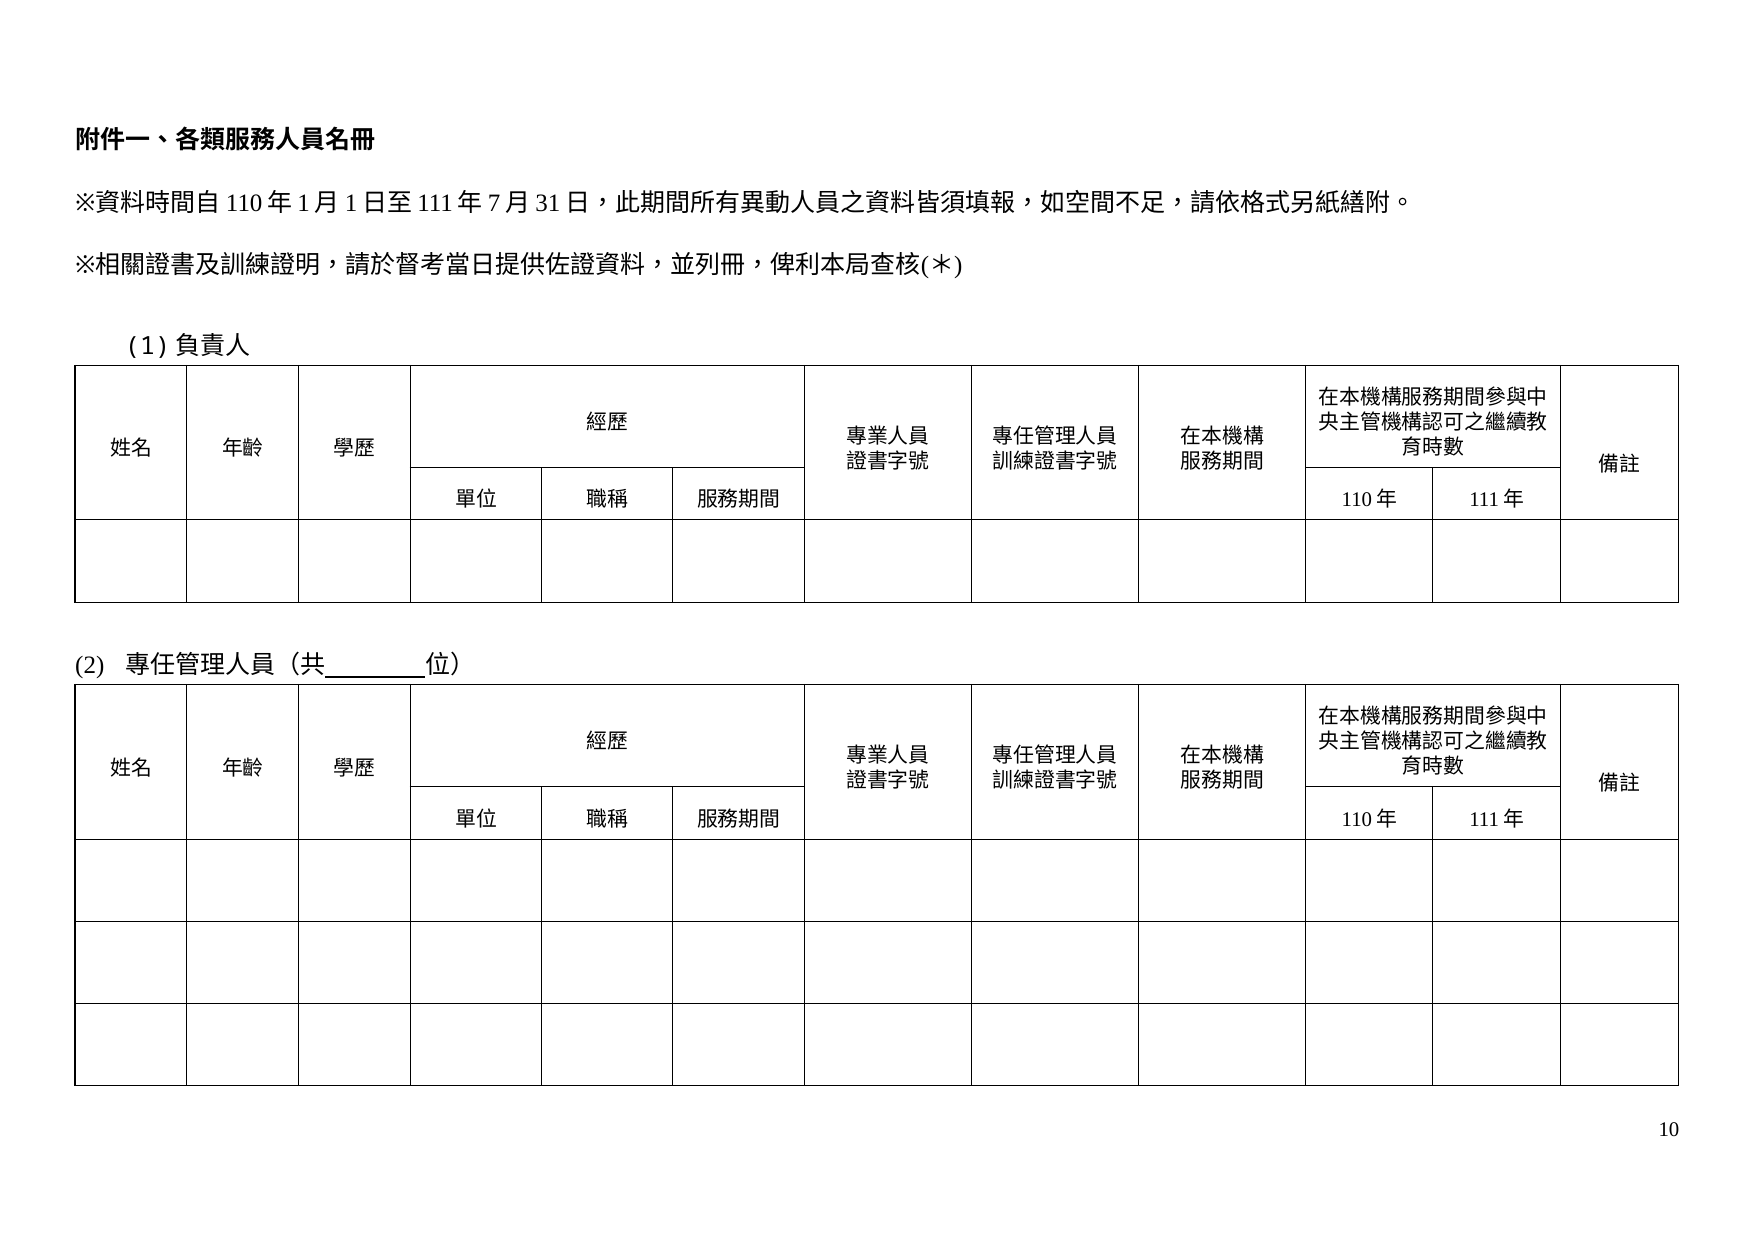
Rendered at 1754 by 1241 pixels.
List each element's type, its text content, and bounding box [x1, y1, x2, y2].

table_header 備註 [1561, 366, 1678, 519]
table_cell [187, 840, 298, 921]
table_cell [1433, 520, 1560, 602]
table_cell [299, 1004, 410, 1085]
table_cell [411, 922, 541, 1003]
table_cell 111年 [1433, 787, 1560, 838]
table_header 年齡 [187, 685, 298, 838]
table_cell [542, 840, 672, 921]
table_cell 單位 [411, 787, 541, 838]
table_cell [76, 840, 186, 921]
table_header 學歷 [299, 685, 410, 838]
table_cell [76, 1004, 186, 1085]
text 附件一、各類服務人員名冊 [75, 96, 1679, 158]
table_header 學歷 [299, 366, 410, 519]
table_cell [805, 520, 971, 602]
table_cell [1139, 520, 1305, 602]
table_cell [1306, 922, 1432, 1003]
table_cell [1433, 922, 1560, 1003]
table_cell [411, 1004, 541, 1085]
table_header 備註 [1561, 685, 1678, 838]
table_cell [411, 520, 541, 602]
table_cell [187, 922, 298, 1003]
table_cell [972, 520, 1138, 602]
list 負責人 [125, 302, 1679, 365]
table_cell [1306, 520, 1432, 602]
table_cell [1561, 520, 1678, 602]
table_cell [411, 840, 541, 921]
table_cell 111年 [1433, 468, 1560, 519]
table_cell [972, 922, 1138, 1003]
table_cell [972, 1004, 1138, 1085]
table_cell [542, 1004, 672, 1085]
list 專任管理人員（共 位） [75, 621, 1679, 684]
table_cell 服務期間 [673, 468, 804, 519]
table_cell [76, 922, 186, 1003]
table_cell 110年 [1306, 787, 1432, 838]
table_cell [805, 840, 971, 921]
table_cell [299, 840, 410, 921]
table_cell [1306, 840, 1432, 921]
table_cell [1433, 840, 1560, 921]
table_header 專業人員 證書字號 [805, 685, 971, 838]
table_cell [1561, 922, 1678, 1003]
table_header 專業人員 證書字號 [805, 366, 971, 519]
table_cell [1561, 840, 1678, 921]
table_cell [673, 1004, 804, 1085]
table_header 在本機構服務期間參與中央主管機構認可之繼續教育時數 [1306, 685, 1560, 786]
table_cell 110年 [1306, 468, 1432, 519]
table_header 專任管理人員 訓練證書字號 [972, 366, 1138, 519]
table_cell [1561, 1004, 1678, 1085]
table_cell 單位 [411, 468, 541, 519]
table_cell [1139, 1004, 1305, 1085]
text ※資料時間自110年1月1日至111年7月31日，此期間所有異動人員之資料皆須填報，如空間不足，請依格式另紙繕附。 [75, 158, 1679, 221]
table_header 在本機構服務期間參與中央主管機構認可之繼續教育時數 [1306, 366, 1560, 467]
table_cell [1139, 922, 1305, 1003]
table_cell [187, 520, 298, 602]
table_header 經歷 [411, 685, 804, 786]
table_header 年齡 [187, 366, 298, 519]
table_header 在本機構 服務期間 [1139, 685, 1305, 838]
table_cell [673, 922, 804, 1003]
table_cell [299, 520, 410, 602]
table_header 姓名 [76, 685, 186, 838]
table_header 姓名 [76, 366, 186, 519]
table_cell [673, 840, 804, 921]
table_header 專任管理人員 訓練證書字號 [972, 685, 1138, 838]
table_cell 職稱 [542, 787, 672, 838]
table_cell [187, 1004, 298, 1085]
table_cell [299, 922, 410, 1003]
table_cell [542, 922, 672, 1003]
table_header 在本機構 服務期間 [1139, 366, 1305, 519]
table_cell [673, 520, 804, 602]
table_cell [972, 840, 1138, 921]
table_cell [1306, 1004, 1432, 1085]
table_cell 服務期間 [673, 787, 804, 838]
table_cell 職稱 [542, 468, 672, 519]
table_cell [542, 520, 672, 602]
table_cell [805, 922, 971, 1003]
table_cell [1139, 840, 1305, 921]
table_cell [76, 520, 186, 602]
table_cell [1433, 1004, 1560, 1085]
table_header 經歷 [411, 366, 804, 467]
table_cell [805, 1004, 971, 1085]
text ※相關證書及訓練證明，請於督考當日提供佐證資料，並列冊，俾利本局查核(＊) [75, 221, 1679, 283]
